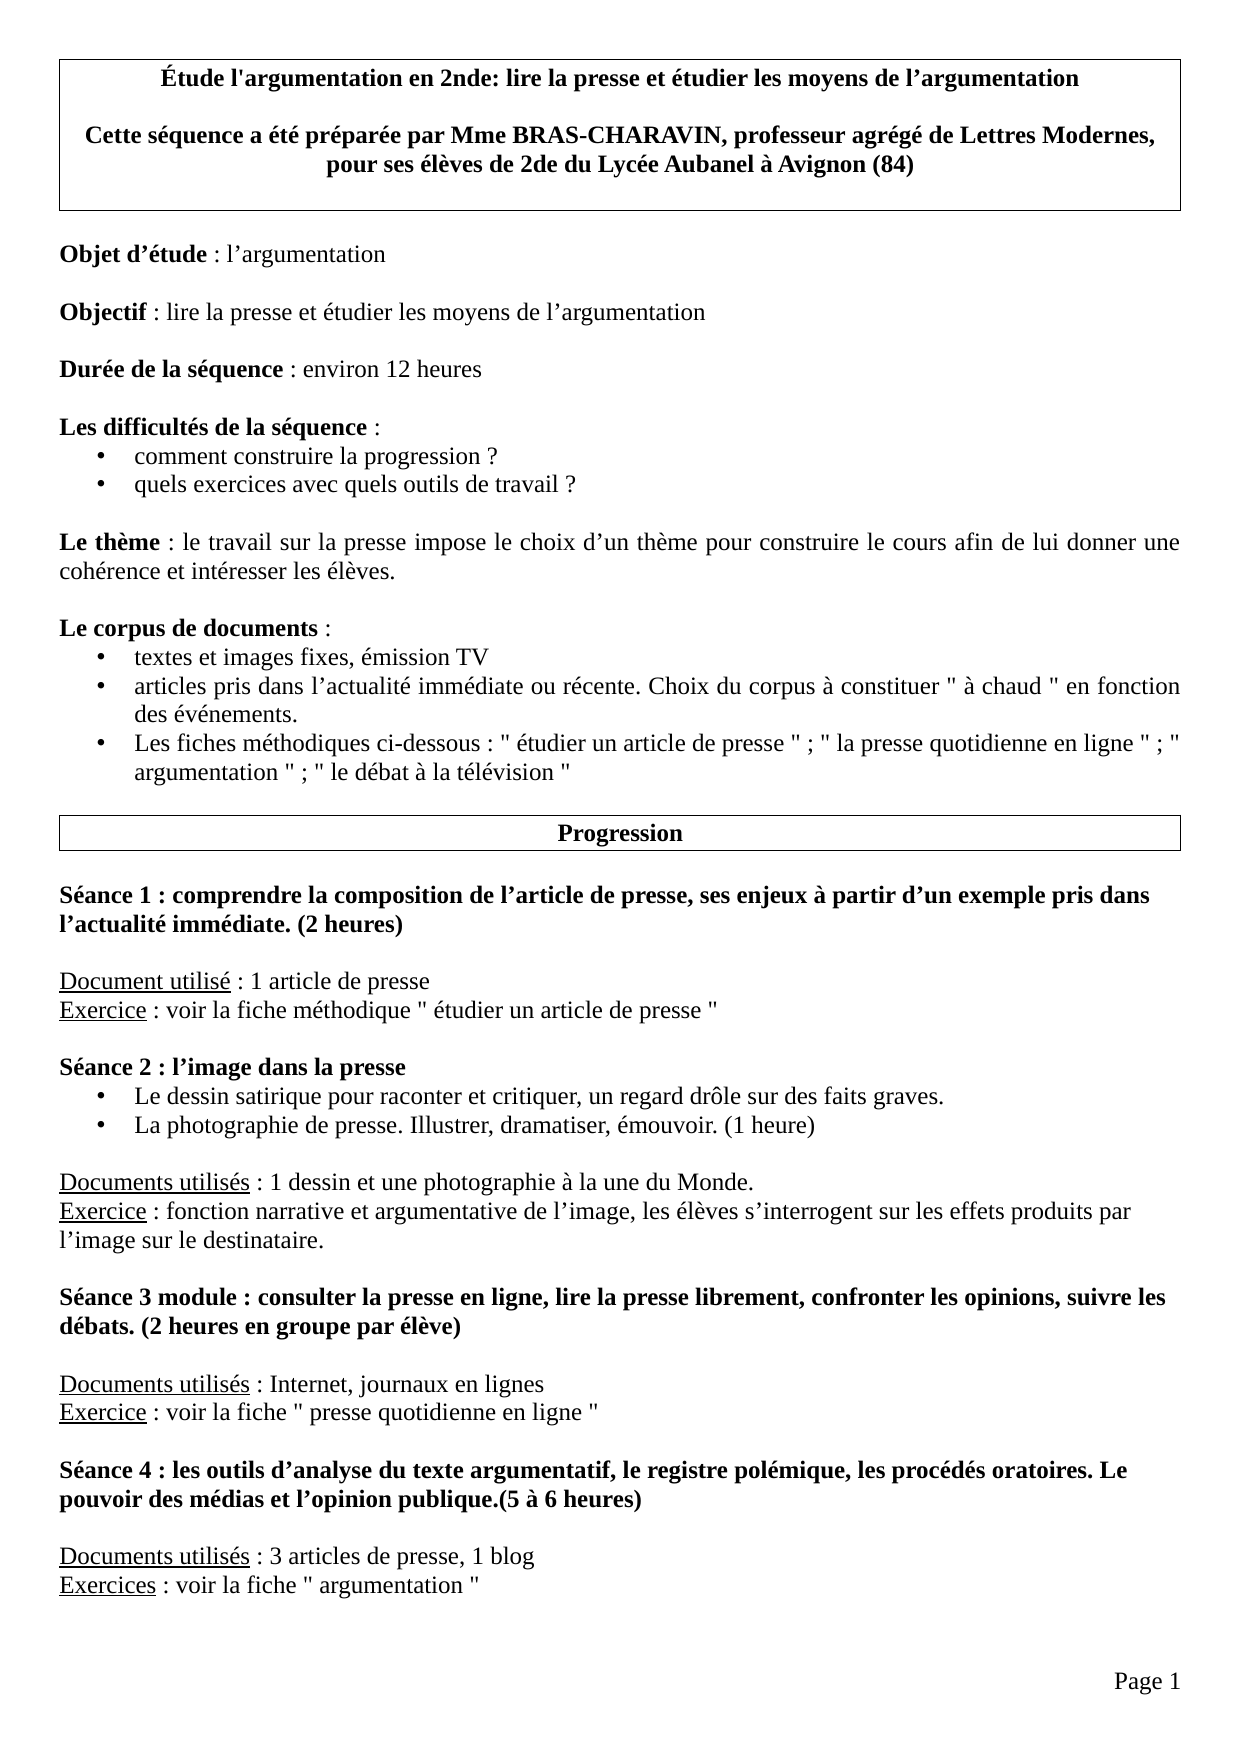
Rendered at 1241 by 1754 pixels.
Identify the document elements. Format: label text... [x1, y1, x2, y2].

list Le dessin satirique pour raconter et critiquer, un regard drôle sur des faits graves. [97, 1081, 1181, 1110]
text Séance 2 : l’image dans la presse [59, 1052, 1181, 1081]
text Objet d’étude : l’argumentation [59, 239, 1181, 268]
text Étude l'argumentation en 2nde: lire la presse et étudier les moyens de l’argumentation [60, 60, 1180, 92]
text Documents utilisés : 1 dessin et une photographie à la une du Monde. [59, 1167, 1181, 1196]
text Le corpus de documents : [59, 613, 1181, 642]
text Le thème : le travail sur la presse impose le choix d’un thème pour construire le cours afin de lui donner une cohérence et intéresser les élèves. [59, 527, 1181, 584]
text Cette séquence a été préparée par Mme BRAS-CHARAVIN, professeur agrégé de Lettres Modernes, pour ses élèves de 2de du Lycée Aubanel à Avignon (84) [60, 117, 1180, 178]
text Documents utilisés : Internet, journaux en lignes [59, 1369, 1181, 1397]
text Exercices : voir la fiche " argumentation " [59, 1570, 1181, 1599]
text Progression [60, 816, 1180, 850]
list articles pris dans l’actualité immédiate ou récente. Choix du corpus à constituer " à chaud " en fonction des événements. [97, 671, 1181, 728]
list Les fiches méthodiques ci-dessous : " étudier un article de presse " ; " la presse quotidienne en ligne " ; " argumentation " ; " le débat à la télévision " [97, 728, 1181, 786]
list quels exercices avec quels outils de travail ? [97, 469, 1181, 498]
text Exercice : voir la fiche " presse quotidienne en ligne " [59, 1397, 1181, 1426]
text Objectif : lire la presse et étudier les moyens de l’argumentation [59, 297, 1181, 326]
text Document utilisé : 1 article de presse [59, 966, 1181, 995]
text Séance 1 : comprendre la composition de l’article de presse, ses enjeux à partir d’un exemple pris dans l’actualité immédiate. (2 heures) [59, 880, 1181, 937]
list La photographie de presse. Illustrer, dramatiser, émouvoir. (1 heure) [97, 1110, 1181, 1139]
text Séance 3 module : consulter la presse en ligne, lire la presse librement, confronter les opinions, suivre les débats. (2 heures en groupe par élève) [59, 1282, 1181, 1340]
list textes et images fixes, émission TV [97, 642, 1181, 671]
text Exercice : fonction narrative et argumentative de l’image, les élèves s’interrogent sur les effets produits par l’image sur le destinataire. [59, 1196, 1181, 1254]
text Exercice : voir la fiche méthodique " étudier un article de presse " [59, 995, 1181, 1024]
text Les difficultés de la séquence : [59, 412, 1181, 441]
text Séance 4 : les outils d’analyse du texte argumentatif, le registre polémique, les procédés oratoires. Le pouvoir des médias et l’opinion publique.(5 à 6 heures) [59, 1455, 1181, 1512]
text Durée de la séquence : environ 12 heures [59, 354, 1181, 383]
text Documents utilisés : 3 articles de presse, 1 blog [59, 1541, 1181, 1570]
list comment construire la progression ? [97, 441, 1181, 469]
